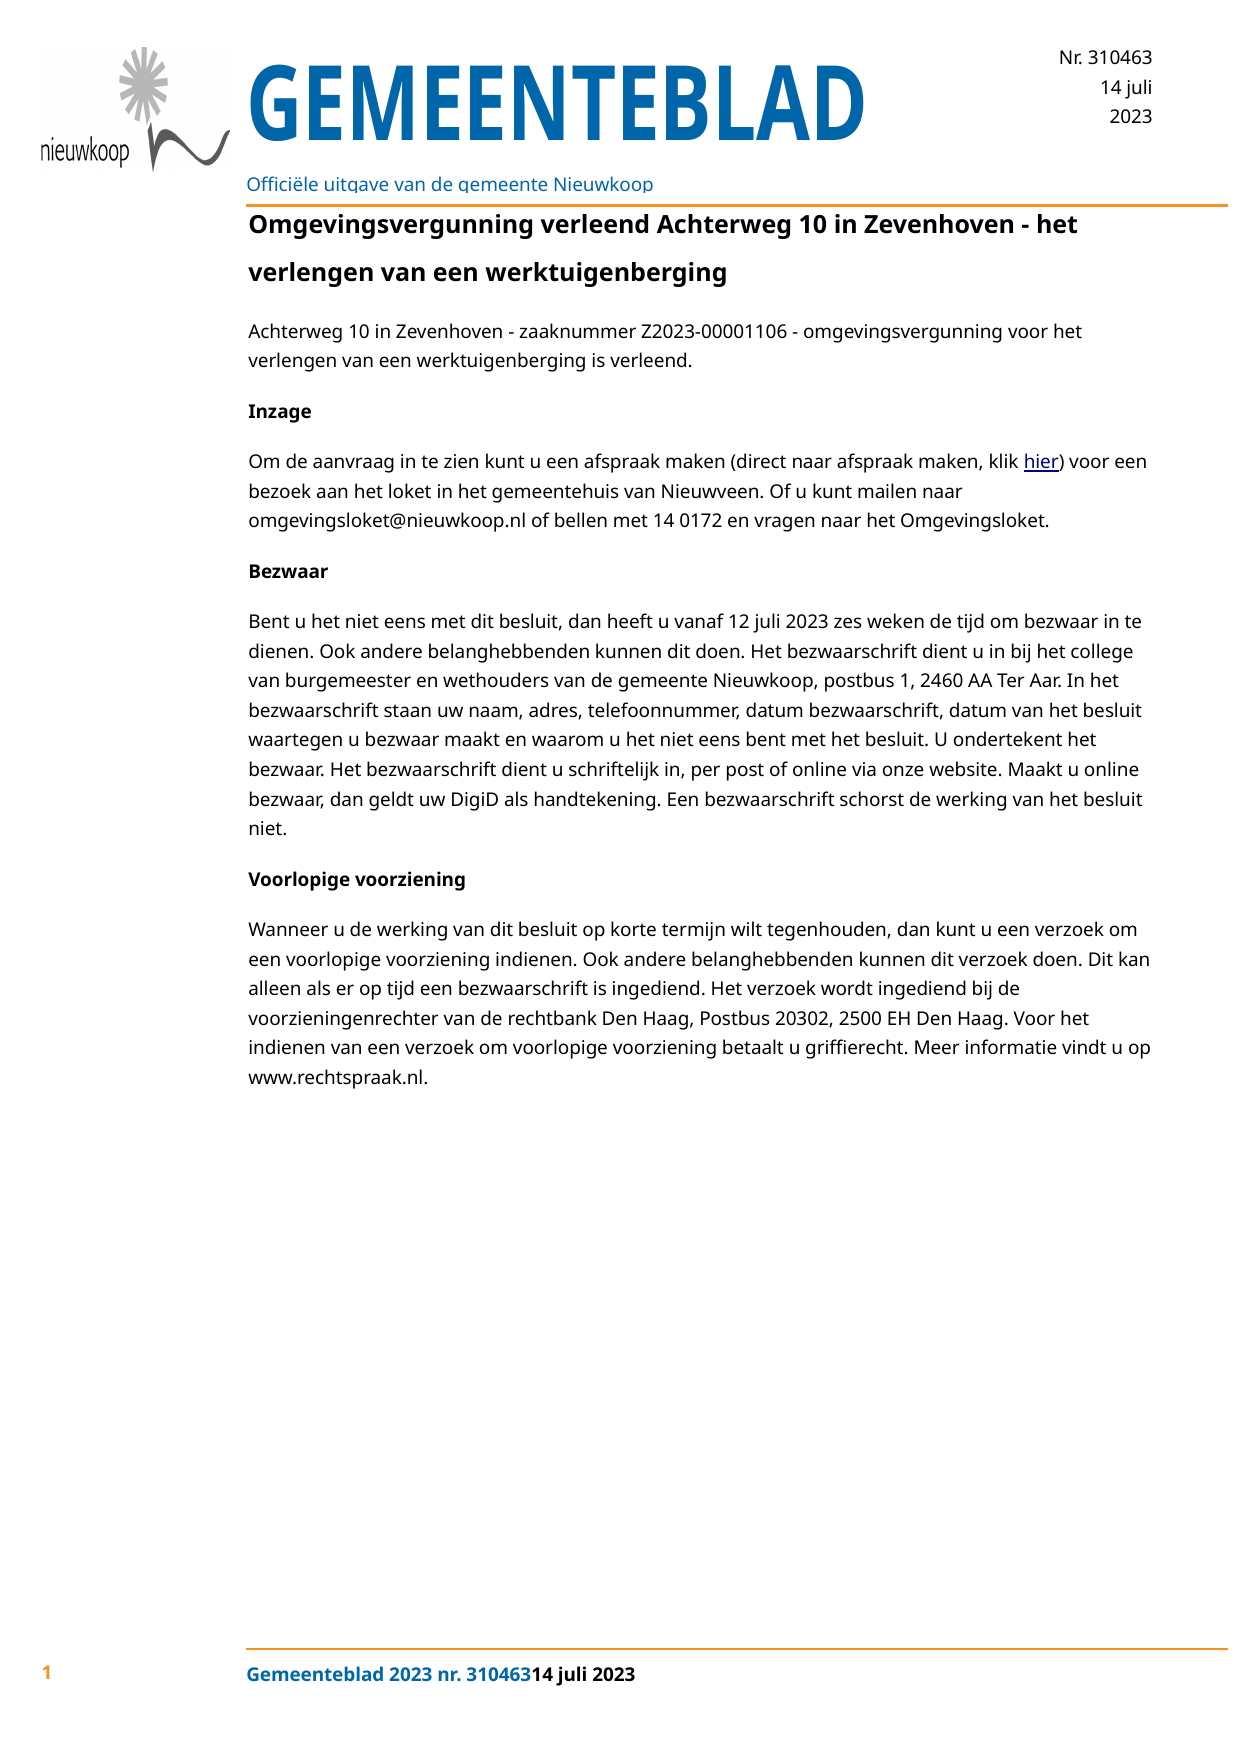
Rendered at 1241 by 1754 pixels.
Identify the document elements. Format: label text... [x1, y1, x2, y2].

text Omgevingsvergunning verleend Achterweg 10 in Zevenhoven - het verlengen van een werktuigenberging [248, 207, 1152, 288]
text Achterweg 10 in Zevenhoven - zaaknummer Z2023-00001106 - omgevingsvergunning voor het verlengen van een werktuigenberging is verleend. [248, 318, 1152, 373]
picture [41, 47, 231, 172]
text Wanneer u de werking van dit besluit op korte termijn wilt tegenhouden, dan kunt u een verzoek om een voorlopige voorziening indienen. Ook andere belanghebbenden kunnen dit verzoek doen. Dit kan alleen als er op tijd een bezwaarschrift is ingediend. Het verzoek wordt ingediend bij de voorzieningenrechter van de rechtbank Den Haag, Postbus 20302, 2500 EH Den Haag. Voor het indienen van een verzoek om voorlopige voorziening betaalt u griffierecht. Meer informatie vindt u op www.rechtspraak.nl. [248, 916, 1152, 1090]
text Voorlopige voorziening [248, 866, 1152, 892]
text Bezwaar [248, 558, 1152, 584]
text Bent u het niet eens met dit besluit, dan heeft u vanaf 12 juli 2023 zes weken de tijd om bezwaar in te dienen. Ook andere belanghebbenden kunnen dit doen. Het bezwaarschrift dient u in bij het college van burgemeester en wethouders van de gemeente Nieuwkoop, postbus 1, 2460 AA Ter Aar. In het bezwaarschrift staan uw naam, adres, telefoonnummer, datum bezwaarschrift, datum van het besluit waartegen u bezwaar maakt en waarom u het niet eens bent met het besluit. U ondertekent het bezwaar. Het bezwaarschrift dient u schriftelijk in, per post of online via onze website. Maakt u online bezwaar, dan geldt uw DigiD als handtekening. Een bezwaarschrift schorst de werking van het besluit niet. [248, 608, 1152, 841]
text Om de aanvraag in te zien kunt u een afspraak maken (direct naar afspraak maken, klik hier) voor een bezoek aan het loket in het gemeentehuis van Nieuwveen. Of u kunt mailen naar omgevingsloket@nieuwkoop.nl of bellen met 14 0172 en vragen naar het Omgevingsloket. [248, 448, 1152, 533]
text Inzage [248, 398, 1152, 424]
